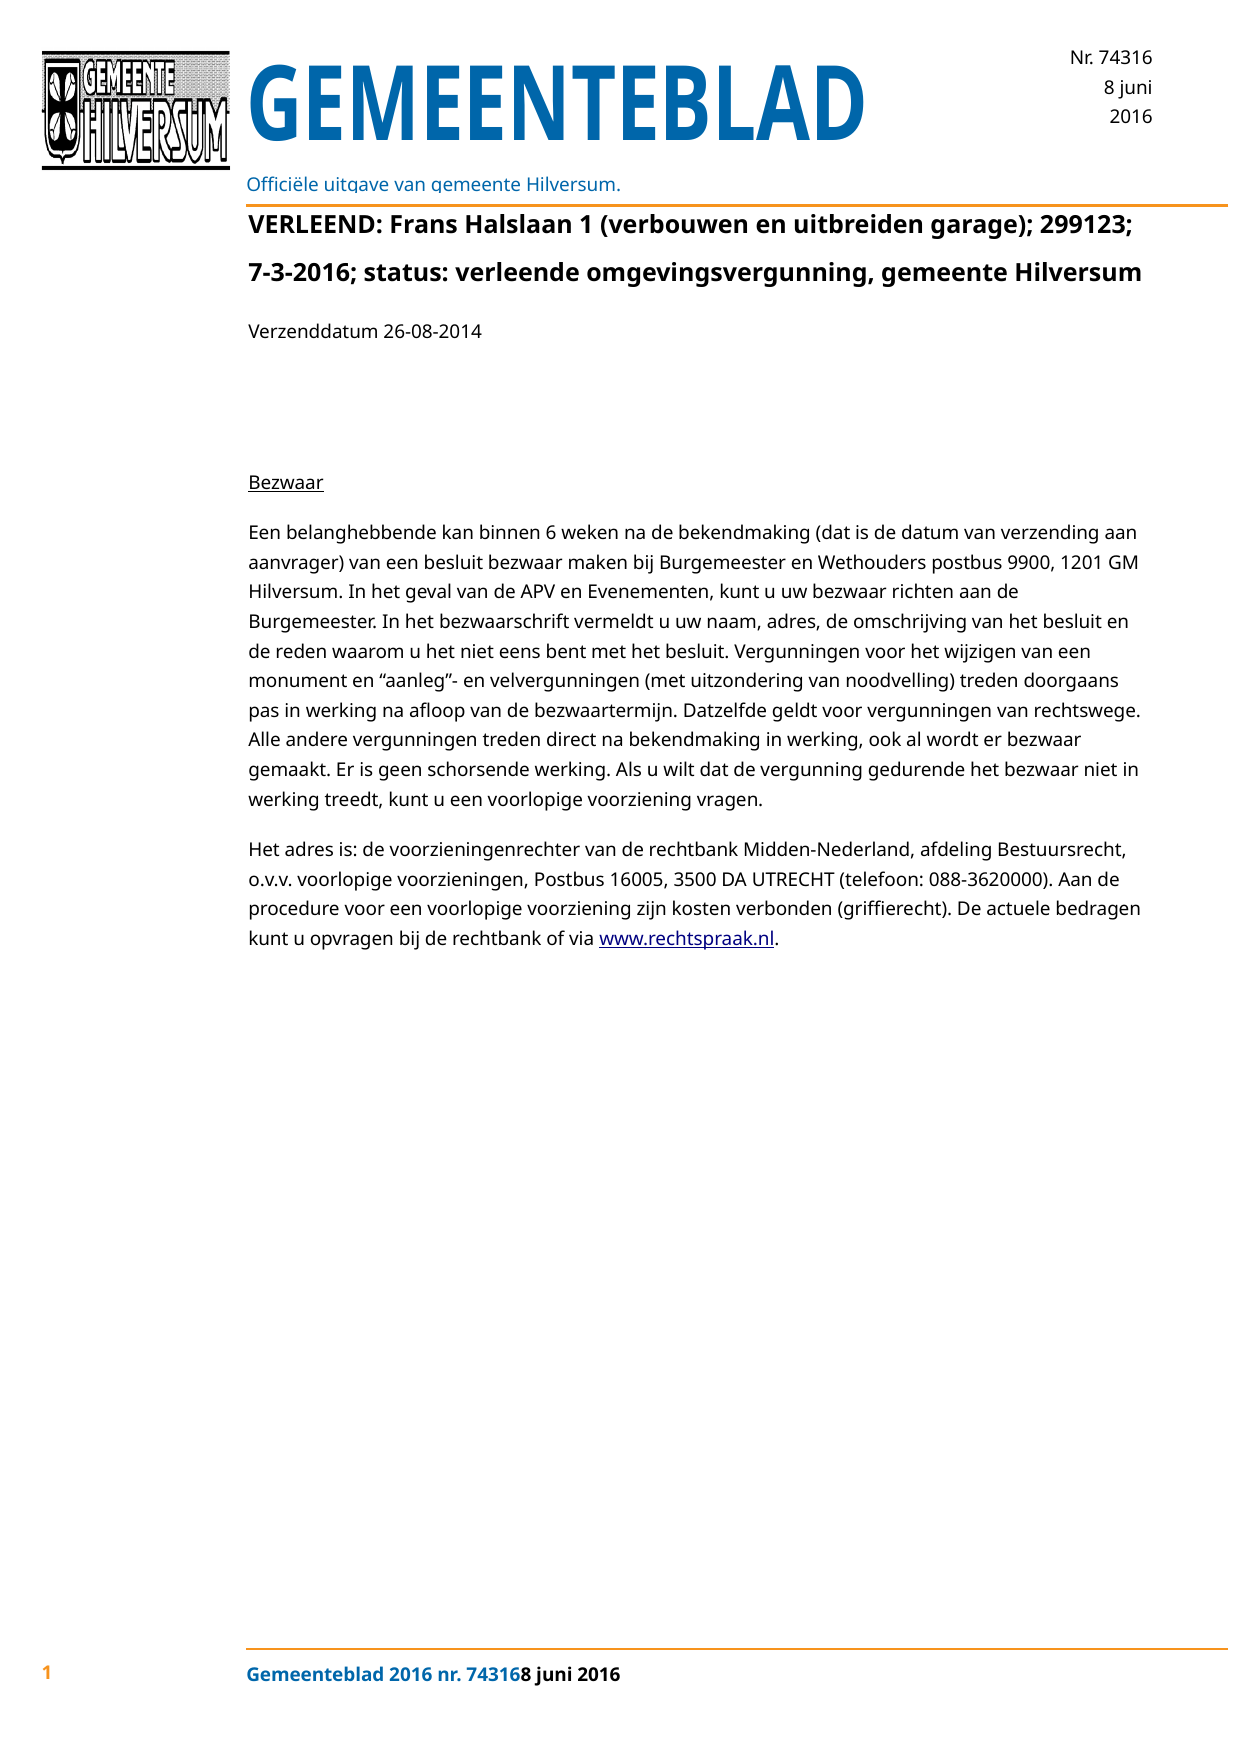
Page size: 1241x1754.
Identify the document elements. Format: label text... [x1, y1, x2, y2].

text Het adres is: de voorzieningenrechter van de rechtbank Midden-Nederland, afdeling Bestuursrecht, o.v.v. voorlopige voorzieningen, Postbus 16005, 3500 DA UTRECHT (telefoon: 088-3620000). Aan de procedure voor een voorlopige voorziening zijn kosten verbonden (griffierecht). De actuele bedragen kunt u opvragen bij de rechtbank of via www.rechtspraak.nl. [248, 836, 1152, 951]
text Bezwaar [248, 469, 1152, 495]
picture [41, 47, 231, 172]
text VERLEEND: Frans Halslaan 1 (verbouwen en uitbreiden garage); 299123; 7-3-2016; status: verleende omgevingsvergunning, gemeente Hilversum [248, 207, 1152, 288]
text Verzenddatum 26-08-2014 [248, 318, 1152, 344]
text Een belanghebbende kan binnen 6 weken na de bekendmaking (dat is de datum van verzending aan aanvrager) van een besluit bezwaar maken bij Burgemeester en Wethouders postbus 9900, 1201 GM Hilversum. In het geval van de APV en Evenementen, kunt u uw bezwaar richten aan de Burgemeester. In het bezwaarschrift vermeldt u uw naam, adres, de omschrijving van het besluit en de reden waarom u het niet eens bent met het besluit. Vergunningen voor het wijzigen van een monument en “aanleg”- en velvergunningen (met uitzondering van noodvelling) treden doorgaans pas in werking na afloop van de bezwaartermijn. Datzelfde geldt voor vergunningen van rechtswege. Alle andere vergunningen treden direct na bekendmaking in werking, ook al wordt er bezwaar gemaakt. Er is geen schorsende werking. Als u wilt dat de vergunning gedurende het bezwaar niet in werking treedt, kunt u een voorlopige voorziening vragen. [248, 519, 1152, 812]
